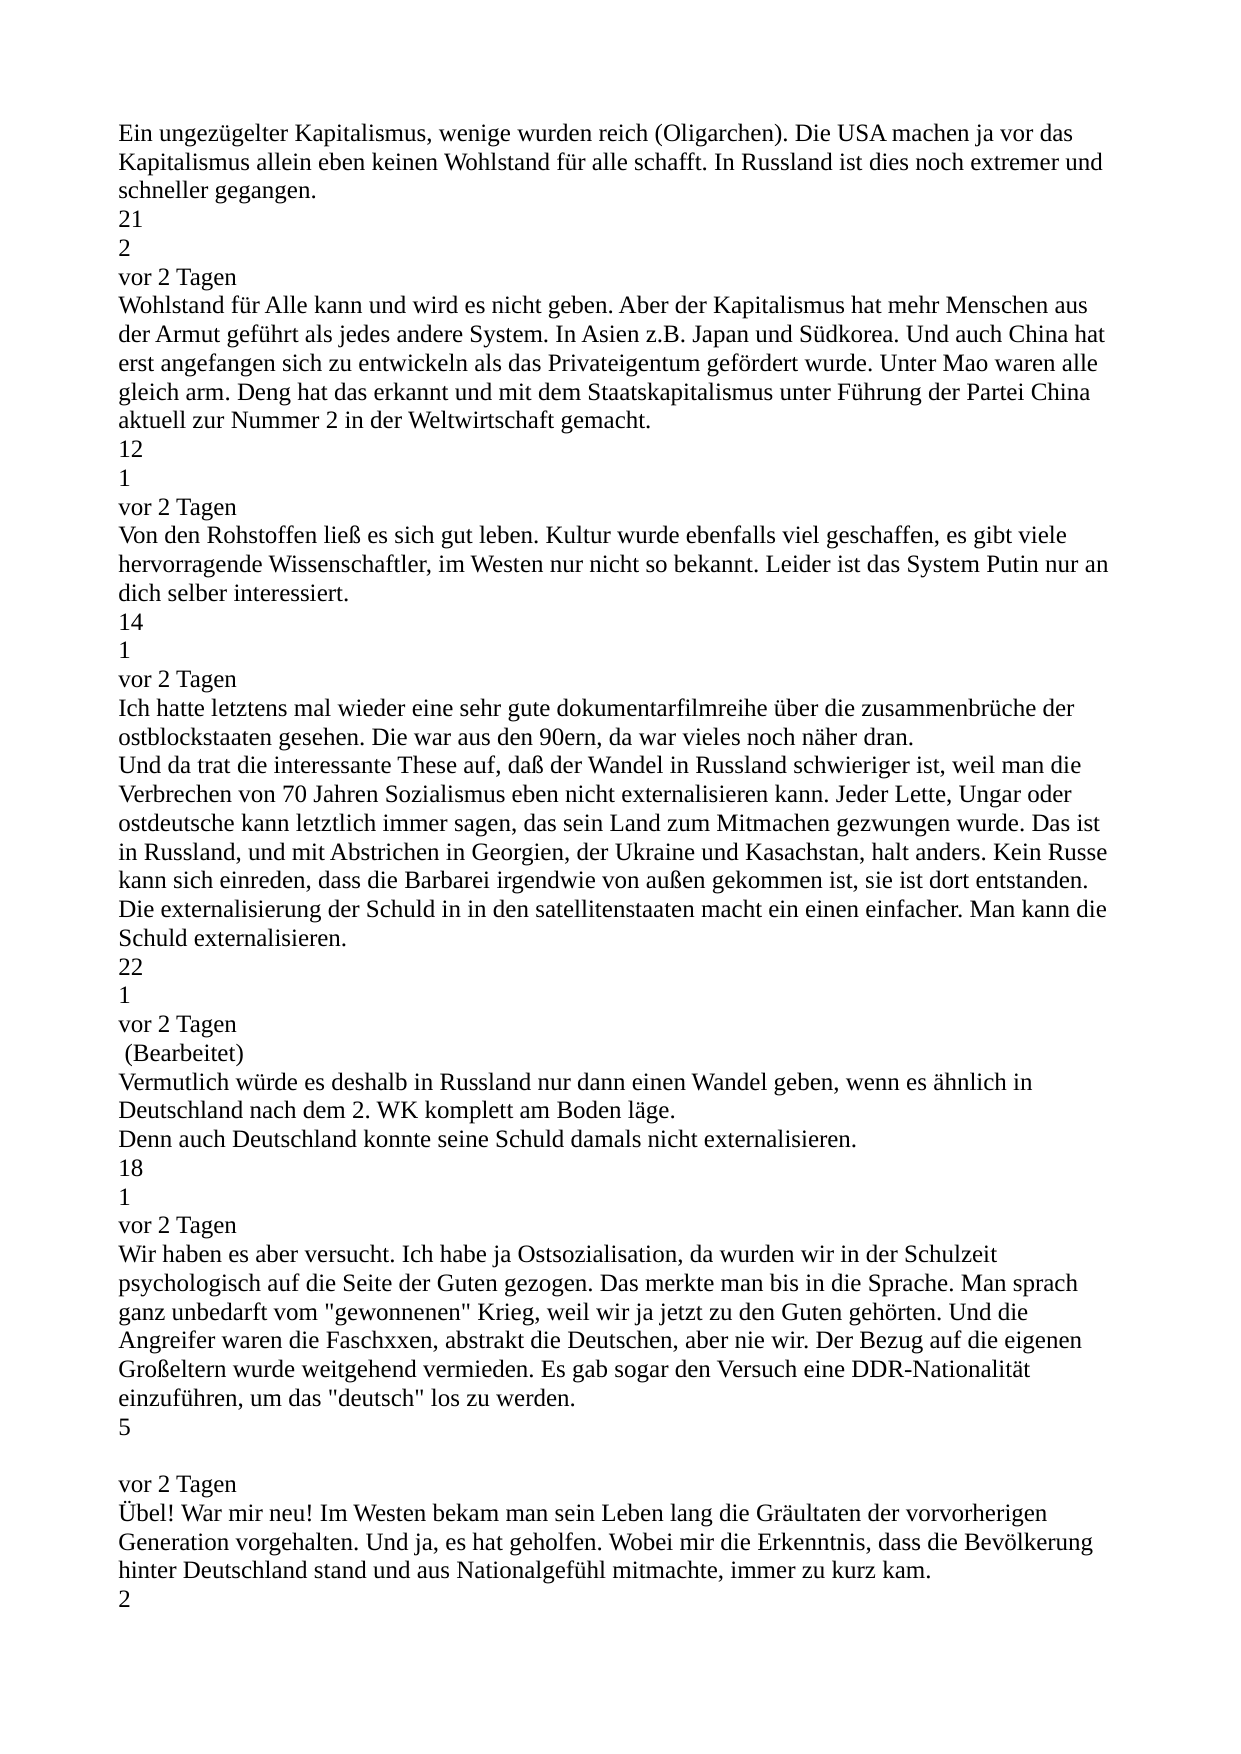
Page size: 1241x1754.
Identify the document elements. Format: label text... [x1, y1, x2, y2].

text Denn auch Deutschland konnte seine Schuld damals nicht externalisieren. [118, 1124, 1122, 1153]
text Und da trat die interessante These auf, daß der Wandel in Russland schwieriger ist, weil man die Verbrechen von 70 Jahren Sozialismus eben nicht externalisieren kann. Jeder Lette, Ungar oder ostdeutsche kann letztlich immer sagen, das sein Land zum Mitmachen gezwungen wurde. Das ist in Russland, und mit Abstrichen in Georgien, der Ukraine und Kasachstan, halt anders. Kein Russe kann sich einreden, dass die Barbarei irgendwie von außen gekommen ist, sie ist dort entstanden. [118, 751, 1122, 894]
text Ein ungezügelter Kapitalismus, wenige wurden reich (Oligarchen). Die USA machen ja vor das Kapitalismus allein eben keinen Wohlstand für alle schafft. In Russland ist dies noch extremer und schneller gegangen. [118, 118, 1122, 204]
text Vermutlich würde es deshalb in Russland nur dann einen Wandel geben, wenn es ähnlich in Deutschland nach dem 2. WK komplett am Boden läge. [118, 1067, 1122, 1124]
text Von den Rohstoffen ließ es sich gut leben. Kultur wurde ebenfalls viel geschaffen, es gibt viele hervorragende Wissenschaftler, im Westen nur nicht so bekannt. Leider ist das System Putin nur an dich selber interessiert. [118, 521, 1122, 607]
text Wir haben es aber versucht. Ich habe ja Ostsozialisation, da wurden wir in der Schulzeit psychologisch auf die Seite der Guten gezogen. Das merkte man bis in die Sprache. Man sprach ganz unbedarft vom "gewonnenen" Krieg, weil wir ja jetzt zu den Guten gehörten. Und die Angreifer waren die Faschxxen, abstrakt die Deutschen, aber nie wir. Der Bezug auf die eigenen Großeltern wurde weitgehend vermieden. Es gab sogar den Versuch eine DDR-Nationalität einzuführen, um das "deutsch" los zu werden. [118, 1239, 1122, 1412]
text 22 [118, 952, 1122, 981]
text Ich hatte letztens mal wieder eine sehr gute dokumentarfilmreihe über die zusammenbrüche der ostblockstaaten gesehen. Die war aus den 90ern, da war vieles noch näher dran. [118, 693, 1122, 751]
text 14 [118, 607, 1122, 636]
text vor 2 Tagen [118, 262, 1122, 291]
text 1 [118, 981, 1122, 1009]
text 1 [118, 1182, 1122, 1211]
text (Bearbeitet) [118, 1038, 1122, 1067]
text 2 [118, 1584, 1122, 1613]
text Wohlstand für Alle kann und wird es nicht geben. Aber der Kapitalismus hat mehr Menschen aus der Armut geführt als jedes andere System. In Asien z.B. Japan und Südkorea. Und auch China hat erst angefangen sich zu entwickeln als das Privateigentum gefördert wurde. Unter Mao waren alle gleich arm. Deng hat das erkannt und mit dem Staatskapitalismus unter Führung der Partei China aktuell zur Nummer 2 in der Weltwirtschaft gemacht. [118, 291, 1122, 434]
text 18 [118, 1153, 1122, 1182]
text 1 [118, 636, 1122, 664]
text Die externalisierung der Schuld in in den satellitenstaaten macht ein einen einfacher. Man kann die Schuld externalisieren. [118, 894, 1122, 952]
text vor 2 Tagen [118, 1469, 1122, 1498]
text vor 2 Tagen [118, 1211, 1122, 1239]
text vor 2 Tagen [118, 1009, 1122, 1038]
text vor 2 Tagen [118, 664, 1122, 693]
text Übel! War mir neu! Im Westen bekam man sein Leben lang die Gräultaten der vorvorherigen Generation vorgehalten. Und ja, es hat geholfen. Wobei mir die Erkenntnis, dass die Bevölkerung hinter Deutschland stand und aus Nationalgefühl mitmachte, immer zu kurz kam. [118, 1498, 1122, 1584]
text 5 [118, 1412, 1122, 1441]
text 12 [118, 434, 1122, 463]
text 1 [118, 463, 1122, 492]
text vor 2 Tagen [118, 492, 1122, 521]
text 2 [118, 233, 1122, 262]
text 21 [118, 204, 1122, 233]
